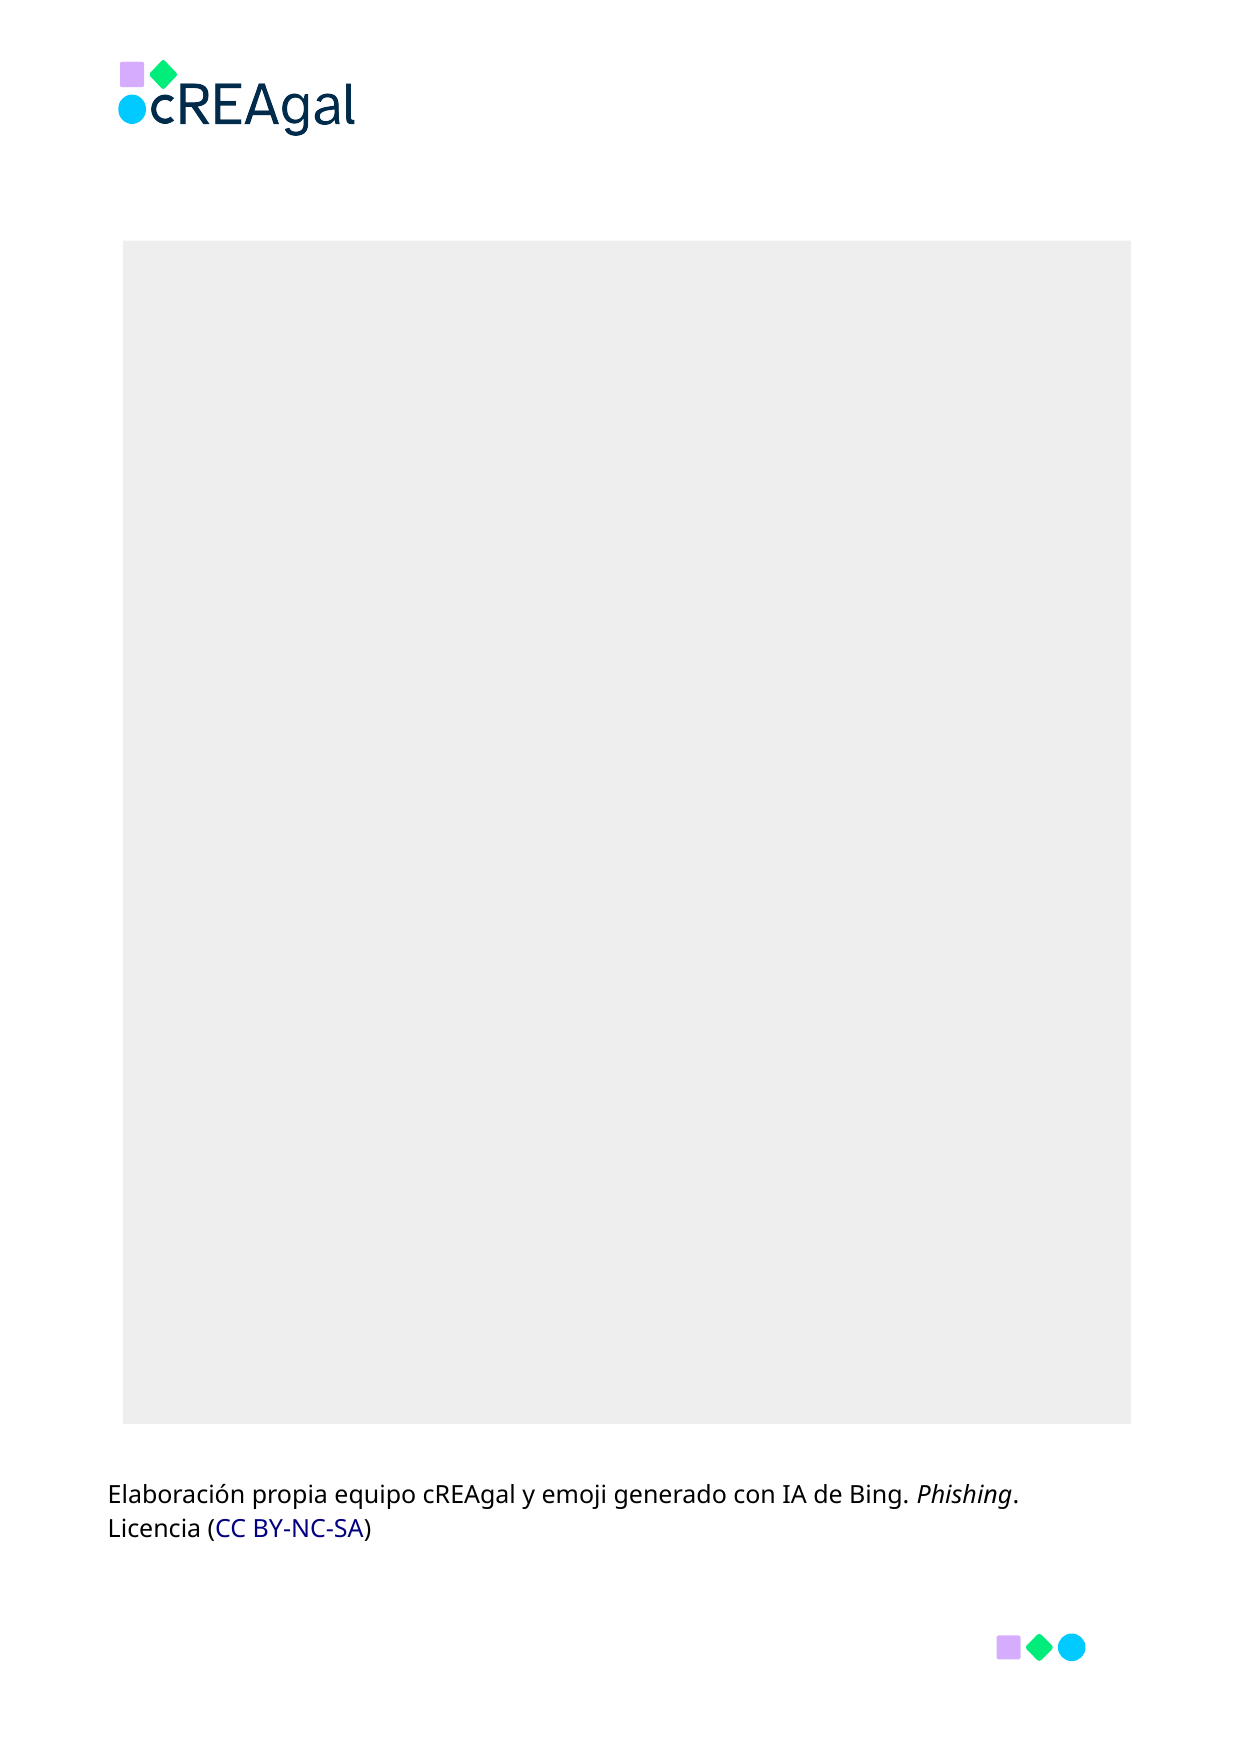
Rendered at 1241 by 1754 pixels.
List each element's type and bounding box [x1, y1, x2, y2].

picture [1131, 1092, 1146, 1362]
picture [118, 60, 355, 136]
